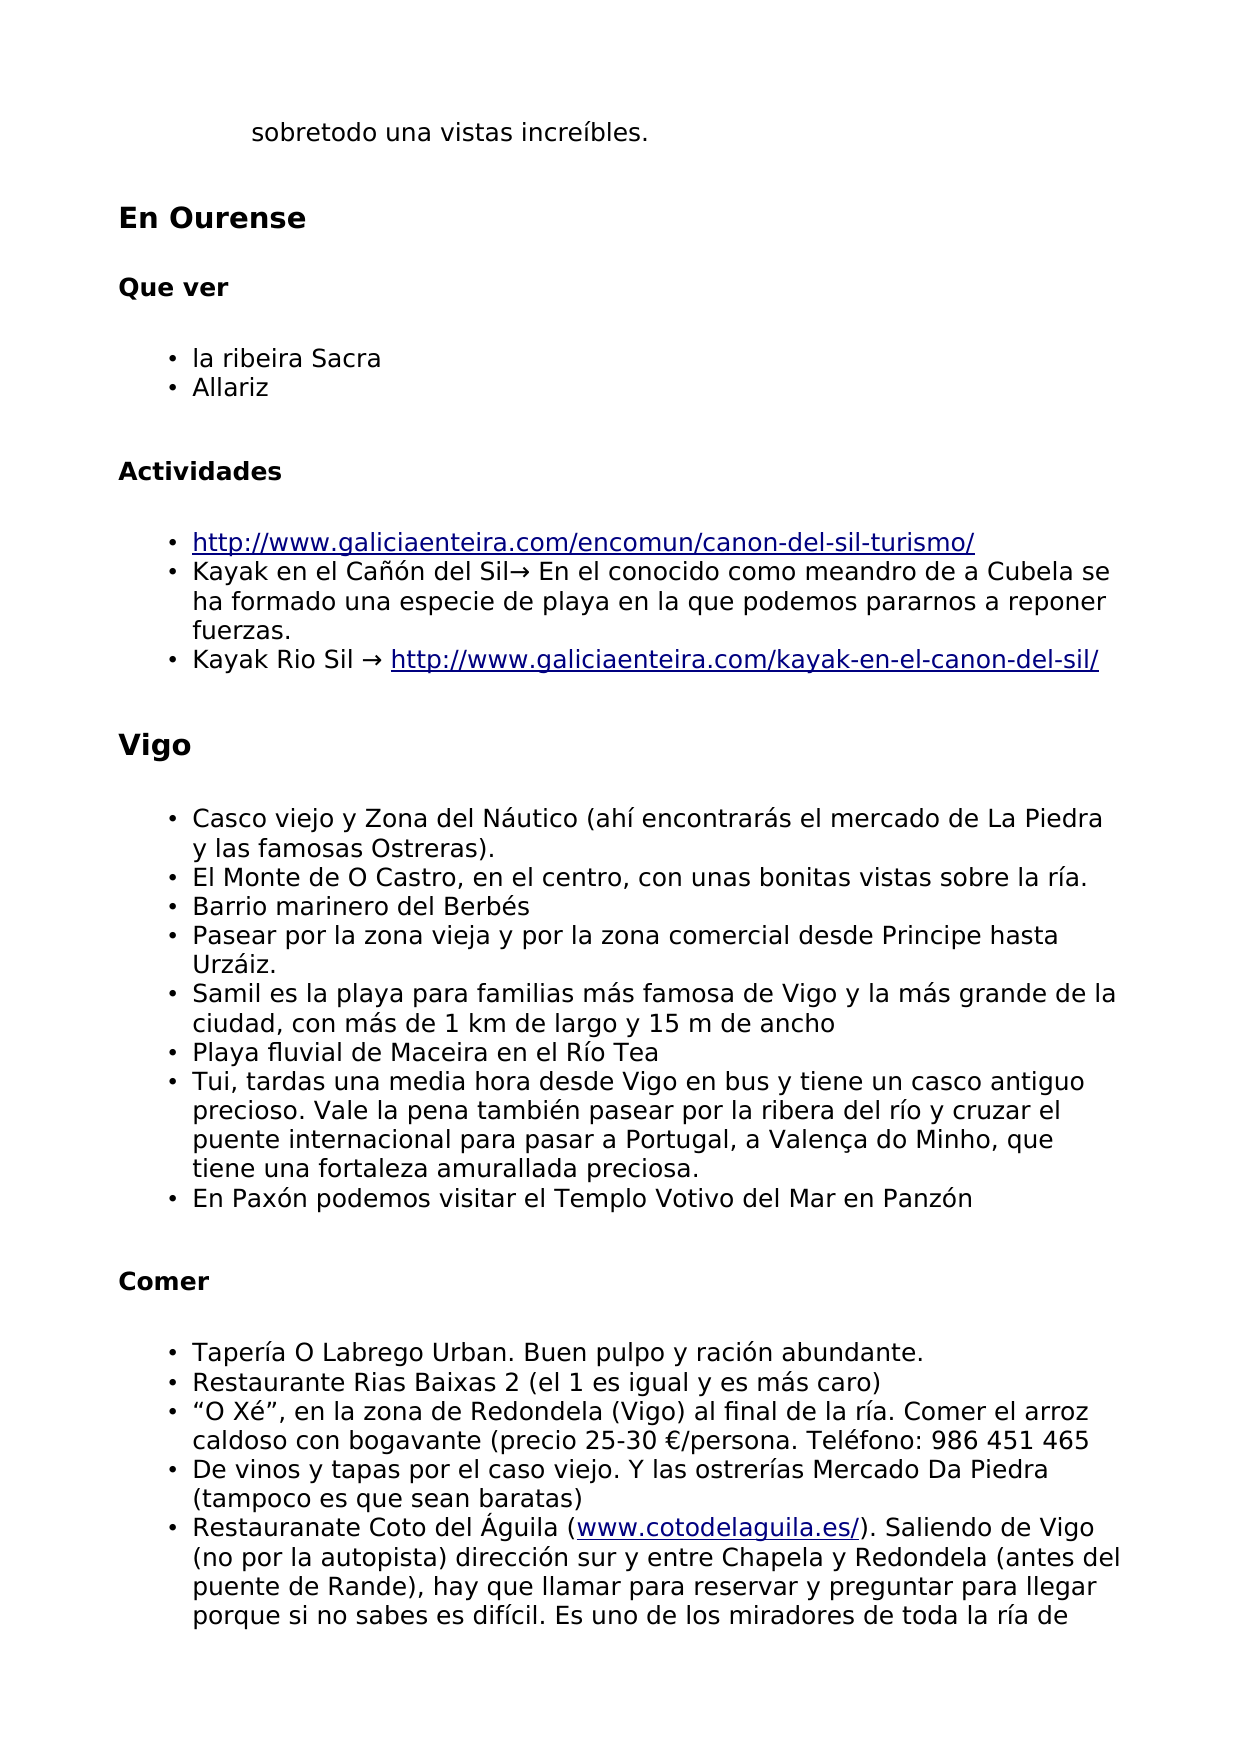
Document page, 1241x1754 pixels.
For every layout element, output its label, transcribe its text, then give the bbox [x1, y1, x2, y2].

list Tui, tardas una media hora desde Vigo en bus y tiene un casco antiguo precioso. Vale la pena también pasear por la ribera del río y cruzar el puente internacional para pasar a Portugal, a Valença do Minho, que tiene una fortaleza amurallada preciosa. [177, 1067, 1122, 1184]
list Pasear por la zona vieja y por la zona comercial desde Principe hasta Urzáiz. [177, 921, 1122, 979]
list Samil es la playa para familias más famosa de Vigo y la más grande de la ciudad, con más de 1 km de largo y 15 m de ancho [177, 979, 1122, 1038]
list De vinos y tapas por el caso viejo. Y las ostrerías Mercado Da Piedra (tampoco es que sean baratas) [177, 1455, 1122, 1513]
subtitle Vigo [118, 729, 1122, 763]
list En Paxón podemos visitar el Templo Votivo del Mar en Panzón [177, 1184, 1122, 1213]
list Barrio marinero del Berbés [177, 892, 1122, 921]
subtitle Que ver [118, 273, 1122, 302]
list Allariz [177, 373, 1122, 403]
list “O Xé”, en la zona de Redondela (Vigo) al final de la ría. Comer el arroz caldoso con bogavante (precio 25-30 €/persona. Teléfono: 986 451 465 [177, 1397, 1122, 1455]
list Kayak Rio Sil → http://www.galiciaenteira.com/kayak-en-el-canon-del-sil/ [177, 645, 1122, 674]
list sobretodo una vistas increíbles. [236, 118, 1122, 147]
list http://www.galiciaenteira.com/encomun/canon-del-sil-turismo/ [177, 528, 1122, 557]
list Casco viejo y Zona del Náutico (ahí encontrarás el mercado de La Piedra y las famosas Ostreras). [177, 804, 1122, 863]
list Kayak en el Cañón del Sil→ En el conocido como meandro de a Cubela se ha formado una especie de playa en la que podemos pararnos a reponer fuerzas. [177, 557, 1122, 645]
subtitle Actividades [118, 457, 1122, 486]
list El Monte de O Castro, en el centro, con unas bonitas vistas sobre la ría. [177, 863, 1122, 892]
list Playa fluvial de Maceira en el Río Tea [177, 1038, 1122, 1067]
subtitle Comer [118, 1267, 1122, 1297]
list Restauranate Coto del Águila (www.cotodelaguila.es/). Saliendo de Vigo (no por la autopista) dirección sur y entre Chapela y Redondela (antes del puente de Rande), hay que llamar para reservar y preguntar para llegar porque si no sabes es difícil. Es uno de los miradores de toda la ría de [177, 1513, 1122, 1630]
subtitle En Ourense [118, 202, 1122, 236]
list Restaurante Rias Baixas 2 (el 1 es igual y es más caro) [177, 1368, 1122, 1397]
list Tapería O Labrego Urban. Buen pulpo y ración abundante. [177, 1338, 1122, 1368]
list la ribeira Sacra [177, 344, 1122, 373]
